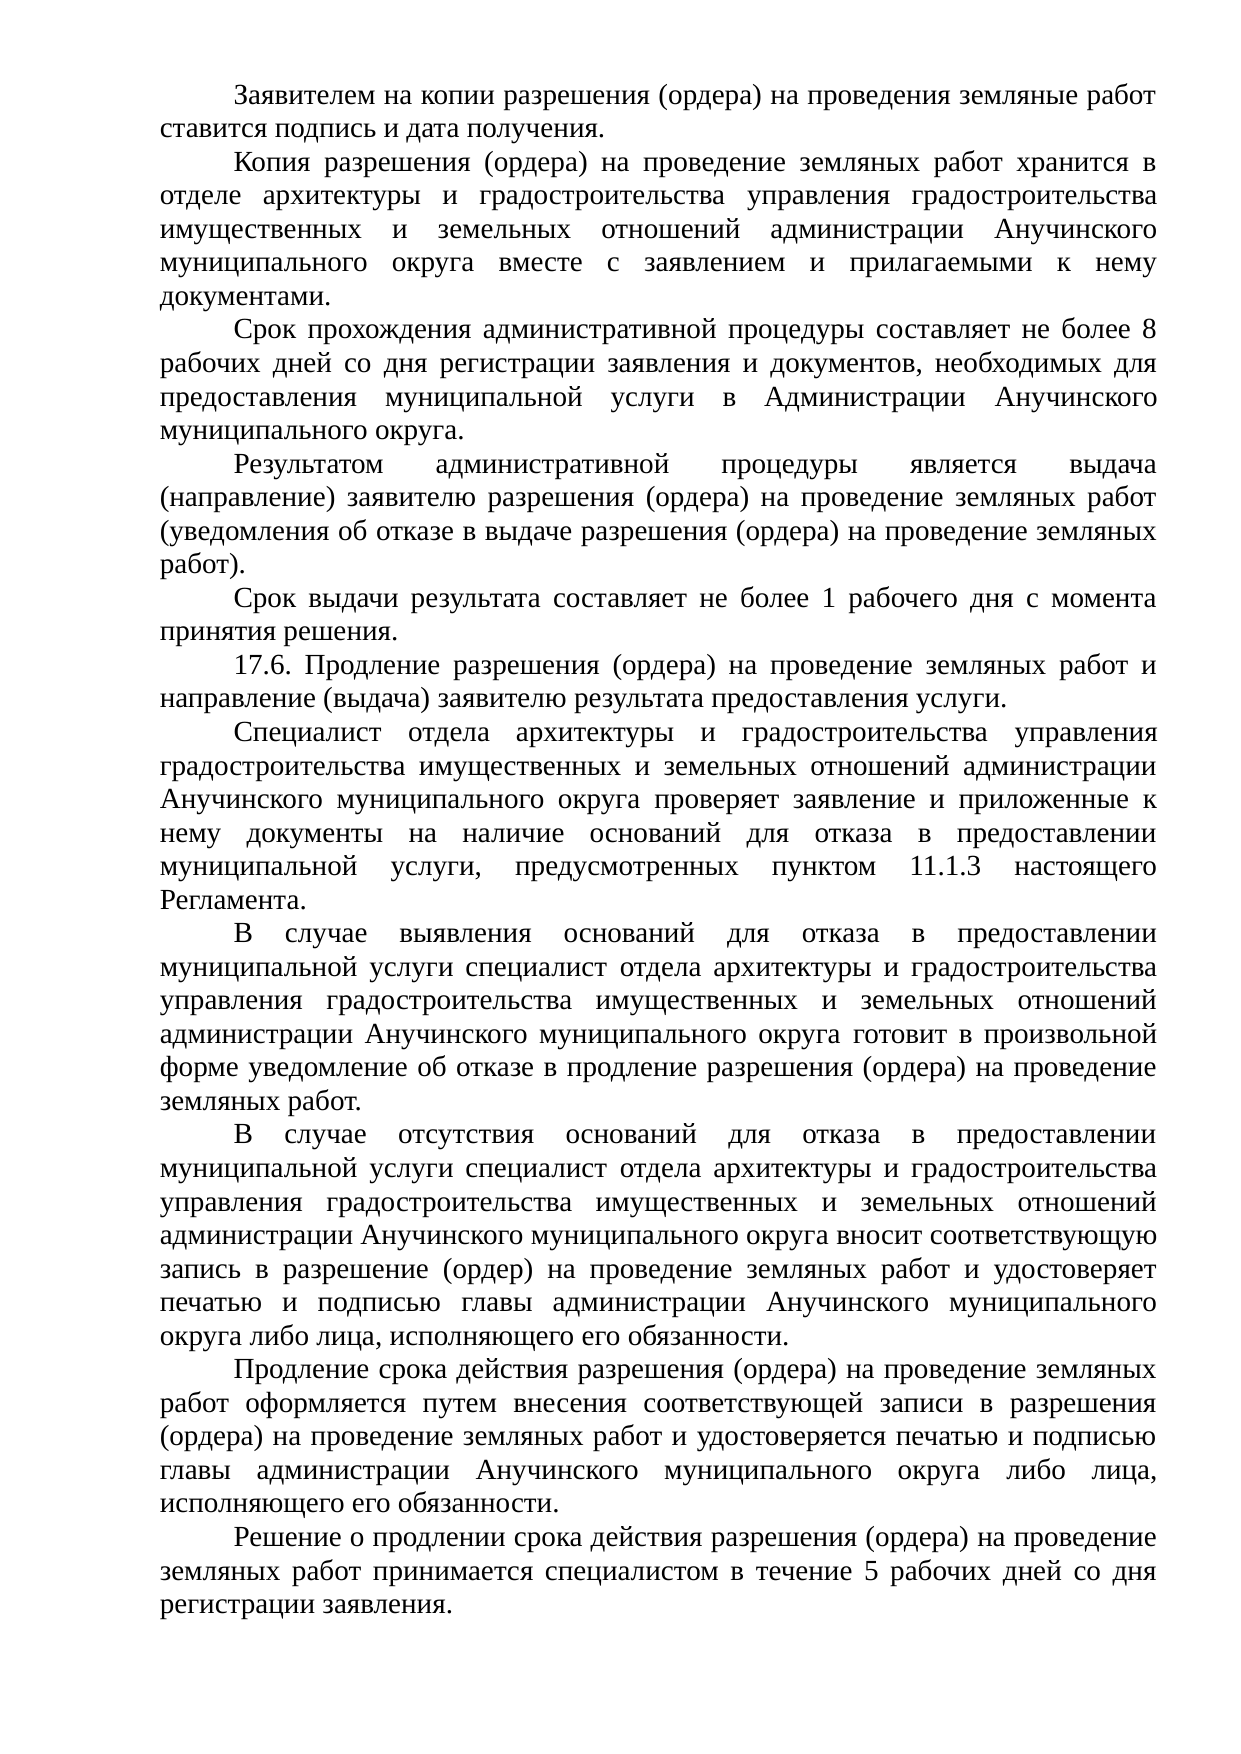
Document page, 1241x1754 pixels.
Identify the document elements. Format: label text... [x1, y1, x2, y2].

text Срок прохождения административной процедуры составляет не более 8 рабочих дней со дня регистрации заявления и документов, необходимых для предоставления муниципальной услуги в Администрации Анучинского муниципального округа. [159, 312, 1157, 446]
text Результатом административной процедуры является выдача (направление) заявителю разрешения (ордера) на проведение земляных работ (уведомления об отказе в выдаче разрешения (ордера) на проведение земляных работ). [159, 446, 1157, 580]
text Решение о продлении срока действия разрешения (ордера) на проведение земляных работ принимается специалистом в течение 5 рабочих дней со дня регистрации заявления. [159, 1519, 1157, 1620]
text В случае выявления оснований для отказа в предоставлении муниципальной услуги специалист отдела архитектуры и градостроительства управления градостроительства имущественных и земельных отношений администрации Анучинского муниципального округа готовит в произвольной форме уведомление об отказе в продление разрешения (ордера) на проведение земляных работ. [159, 915, 1157, 1117]
text Копия разрешения (ордера) на проведение земляных работ хранится в отделе архитектуры и градостроительства управления градостроительства имущественных и земельных отношений администрации Анучинского муниципального округа вместе с заявлением и прилагаемыми к нему документами. [159, 144, 1157, 312]
text Заявителем на копии разрешения (ордера) на проведения земляные работ ставится подпись и дата получения. [159, 77, 1157, 144]
text 17.6. Продление разрешения (ордера) на проведение земляных работ и направление (выдача) заявителю результата предоставления услуги. [159, 647, 1157, 714]
text Срок выдачи результата составляет не более 1 рабочего дня с момента принятия решения. [159, 580, 1157, 647]
text Продление срока действия разрешения (ордера) на проведение земляных работ оформляется путем внесения соответствующей записи в разрешения (ордера) на проведение земляных работ и удостоверяется печатью и подписью главы администрации Анучинского муниципального округа либо лица, исполняющего его обязанности. [159, 1351, 1157, 1519]
text В случае отсутствия оснований для отказа в предоставлении муниципальной услуги специалист отдела архитектуры и градостроительства управления градостроительства имущественных и земельных отношений администрации Анучинского муниципального округа вносит соответствующую запись в разрешение (ордер) на проведение земляных работ и удостоверяет печатью и подписью главы администрации Анучинского муниципального округа либо лица, исполняющего его обязанности. [159, 1117, 1157, 1351]
text Специалист отдела архитектуры и градостроительства управления градостроительства имущественных и земельных отношений администрации Анучинского муниципального округа проверяет заявление и приложенные к нему документы на наличие оснований для отказа в предоставлении муниципальной услуги, предусмотренных пунктом 11.1.3 настоящего Регламента. [159, 714, 1157, 915]
